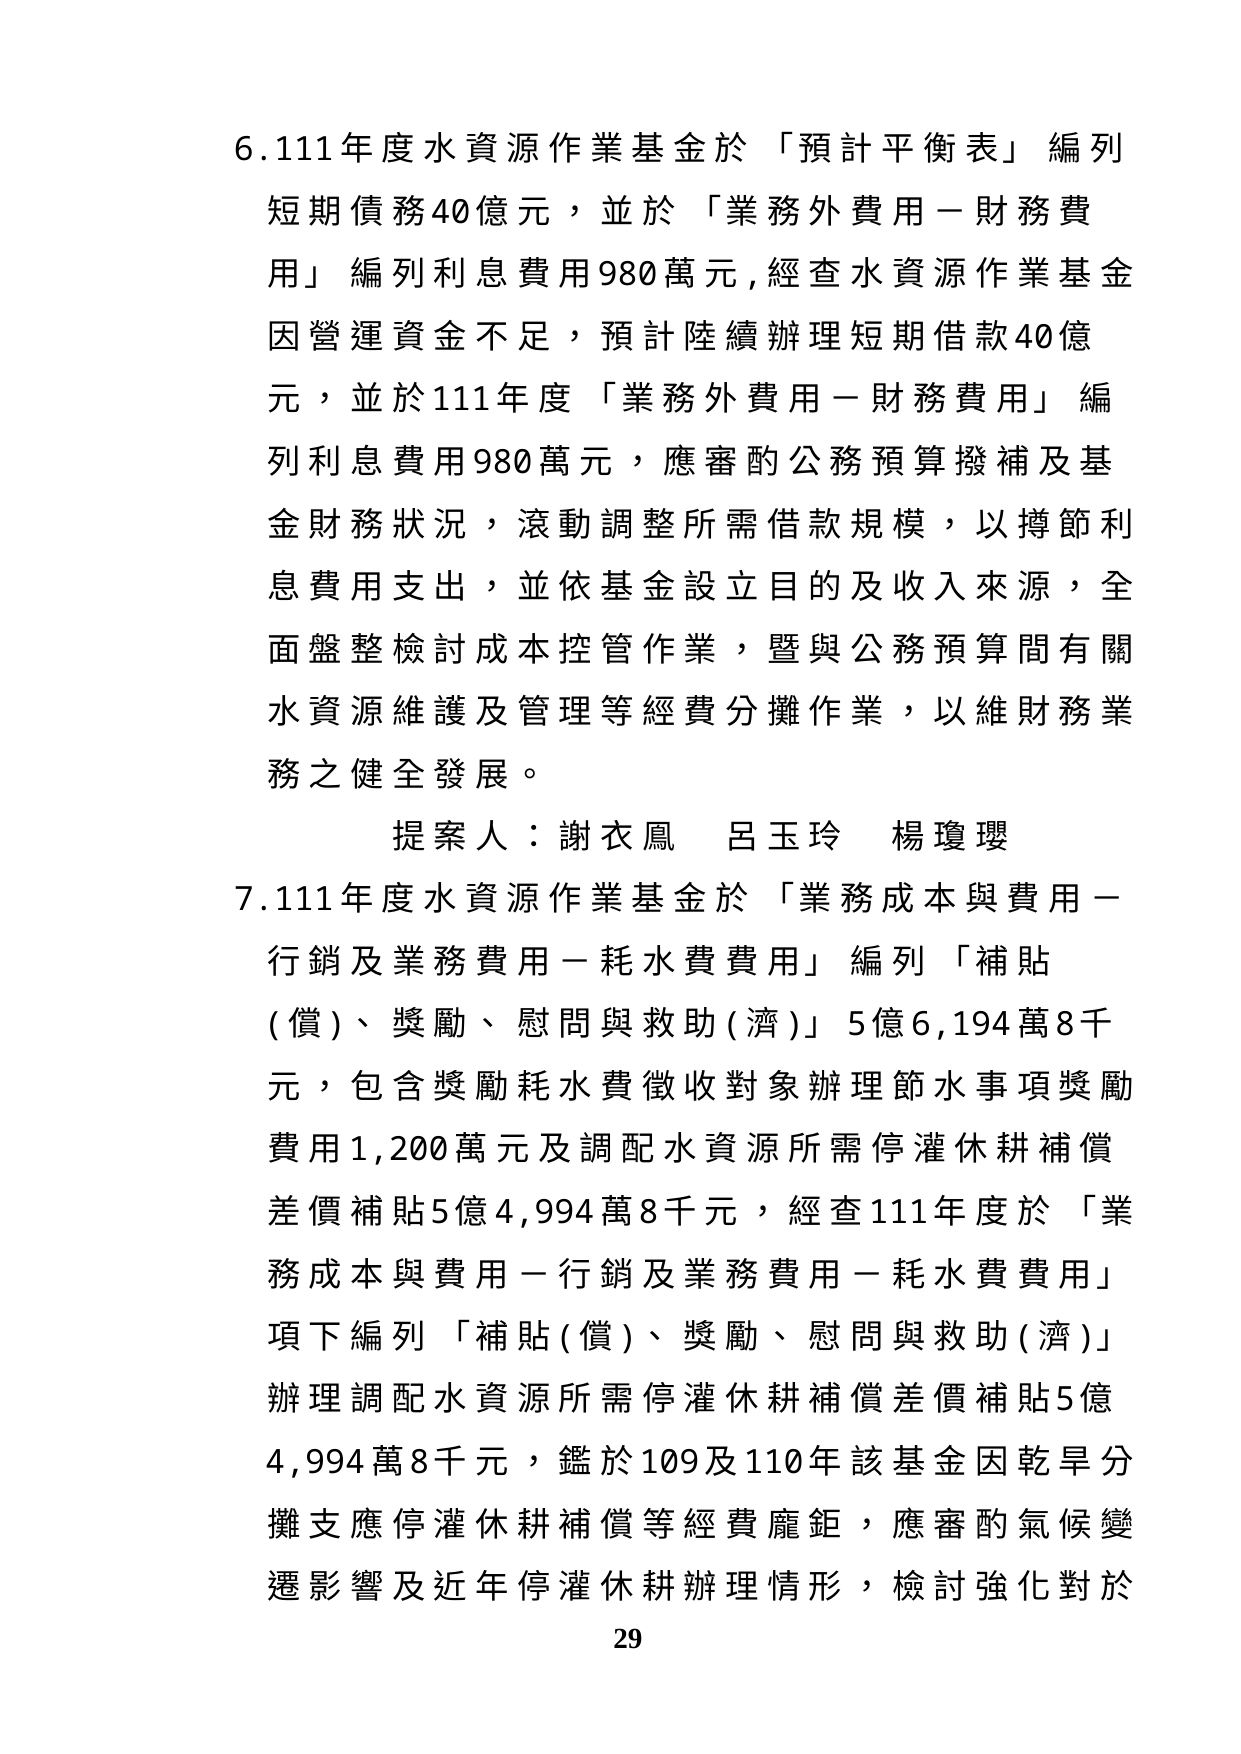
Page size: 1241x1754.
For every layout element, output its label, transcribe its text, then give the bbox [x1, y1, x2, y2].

text 提案人：謝衣鳯 呂玉玲 楊瓊瓔 [384, 792, 1044, 855]
text 7.111年度水資源作業基金於「業務成本與費用－行銷及業務費用－耗水費費用」編列「補貼(償)、獎勵、慰問與救助(濟)」5億6,194萬8千元，包含獎勵耗水費徵收對象辦理節水事項獎勵費用1,200萬元及調配水資源所需停灌休耕補償差價補貼5億4,994萬8千元，經查111年度於「業務成本與費用－行銷及業務費用－耗水費費用」項下編列「補貼(償)、獎勵、慰問與救助(濟)」辦理調配水資源所需停灌休耕補償差價補貼5億4,994萬8千元，鑑於109及110年該基金因乾旱分攤支應停灌休耕補償等經費龐鉅，應審酌氣候變遷影響及近年停灌休耕辦理情形，檢討強化對於 [224, 855, 1148, 1605]
text 6.111年度水資源作業基金於「預計平衡表」編列短期債務40億元，並於「業務外費用－財務費用」編列利息費用980萬元,經查水資源作業基金因營運資金不足，預計陸續辦理短期借款40億元，並於111年度「業務外費用－財務費用」編列利息費用980萬元，應審酌公務預算撥補及基金財務狀況，滾動調整所需借款規模，以撙節利息費用支出，並依基金設立目的及收入來源，全面盤整檢討成本控管作業，暨與公務預算間有關水資源維護及管理等經費分攤作業，以維財務業務之健全發展。 [224, 105, 1148, 792]
